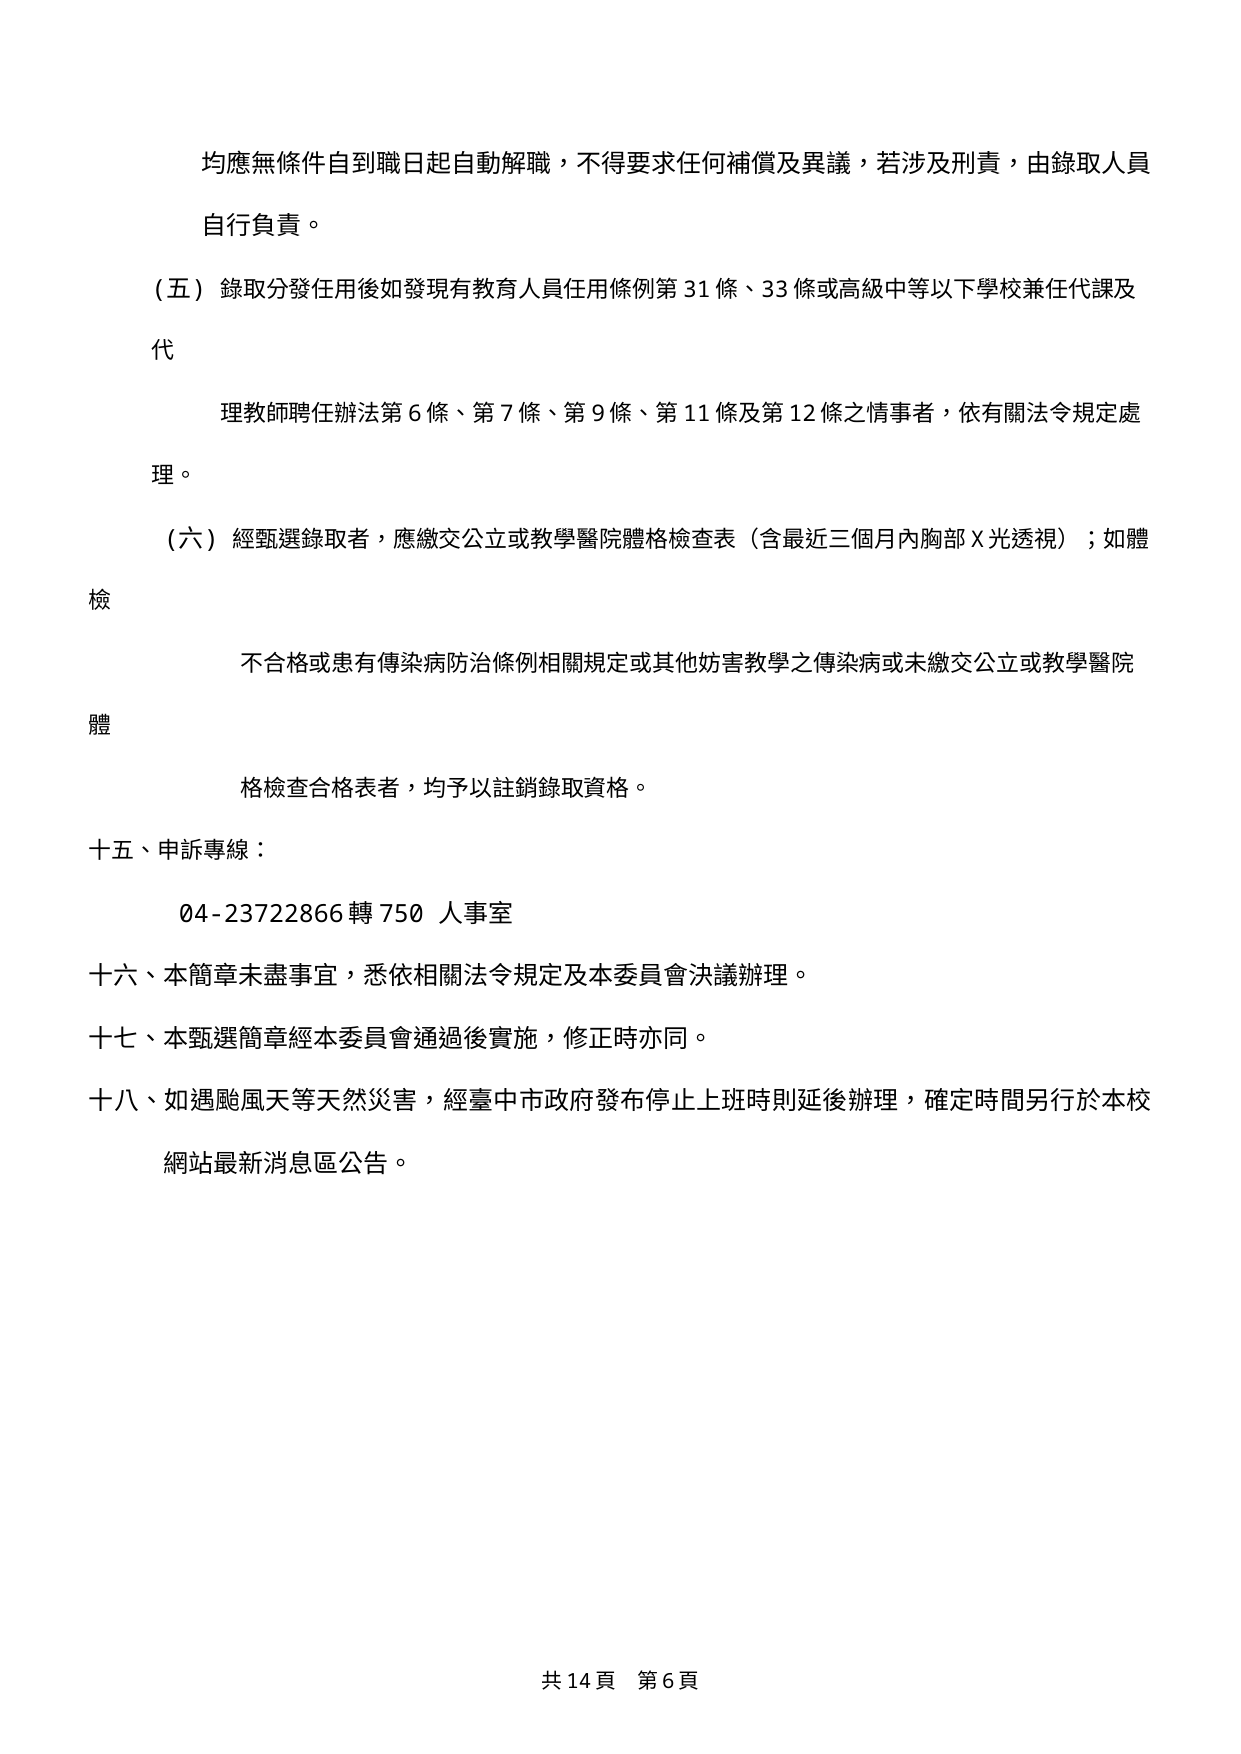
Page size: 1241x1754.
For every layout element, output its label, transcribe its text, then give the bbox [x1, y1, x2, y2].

text 十八、如遇颱風天等天然災害，經臺中市政府發布停止上班時則延後辦理，確定時間另行於本校網站最新消息區公告。 [89, 1057, 1152, 1182]
text 04-23722866轉750 人事室 [89, 870, 1152, 932]
text 十七、本甄選簡章經本委員會通過後實施，修正時亦同。 [89, 995, 1152, 1057]
text 格檢查合格表者，均予以註銷錄取資格。 [89, 745, 1152, 807]
text 十六、本簡章未盡事宜，悉依相關法令規定及本委員會決議辦理。 [89, 932, 1152, 995]
text (六) 經甄選錄取者，應繳交公立或教學醫院體格檢查表（含最近三個月內胸部X光透視）；如體檢 [89, 495, 1152, 620]
text 不合格或患有傳染病防治條例相關規定或其他妨害教學之傳染病或未繳交公立或教學醫院體 [89, 620, 1152, 745]
text (五) 錄取分發任用後如發現有教育人員任用條例第31條、33條或高級中等以下學校兼任代課及代 [151, 245, 1152, 370]
text 均應無條件自到職日起自動解職，不得要求任何補償及異議，若涉及刑責，由錄取人員自行負責。 [151, 120, 1152, 245]
text 理教師聘任辦法第6條、第7條、第9條、第11條及第12條之情事者，依有關法令規定處理。 [151, 370, 1152, 495]
text 十五、申訴專線： [89, 807, 1152, 870]
